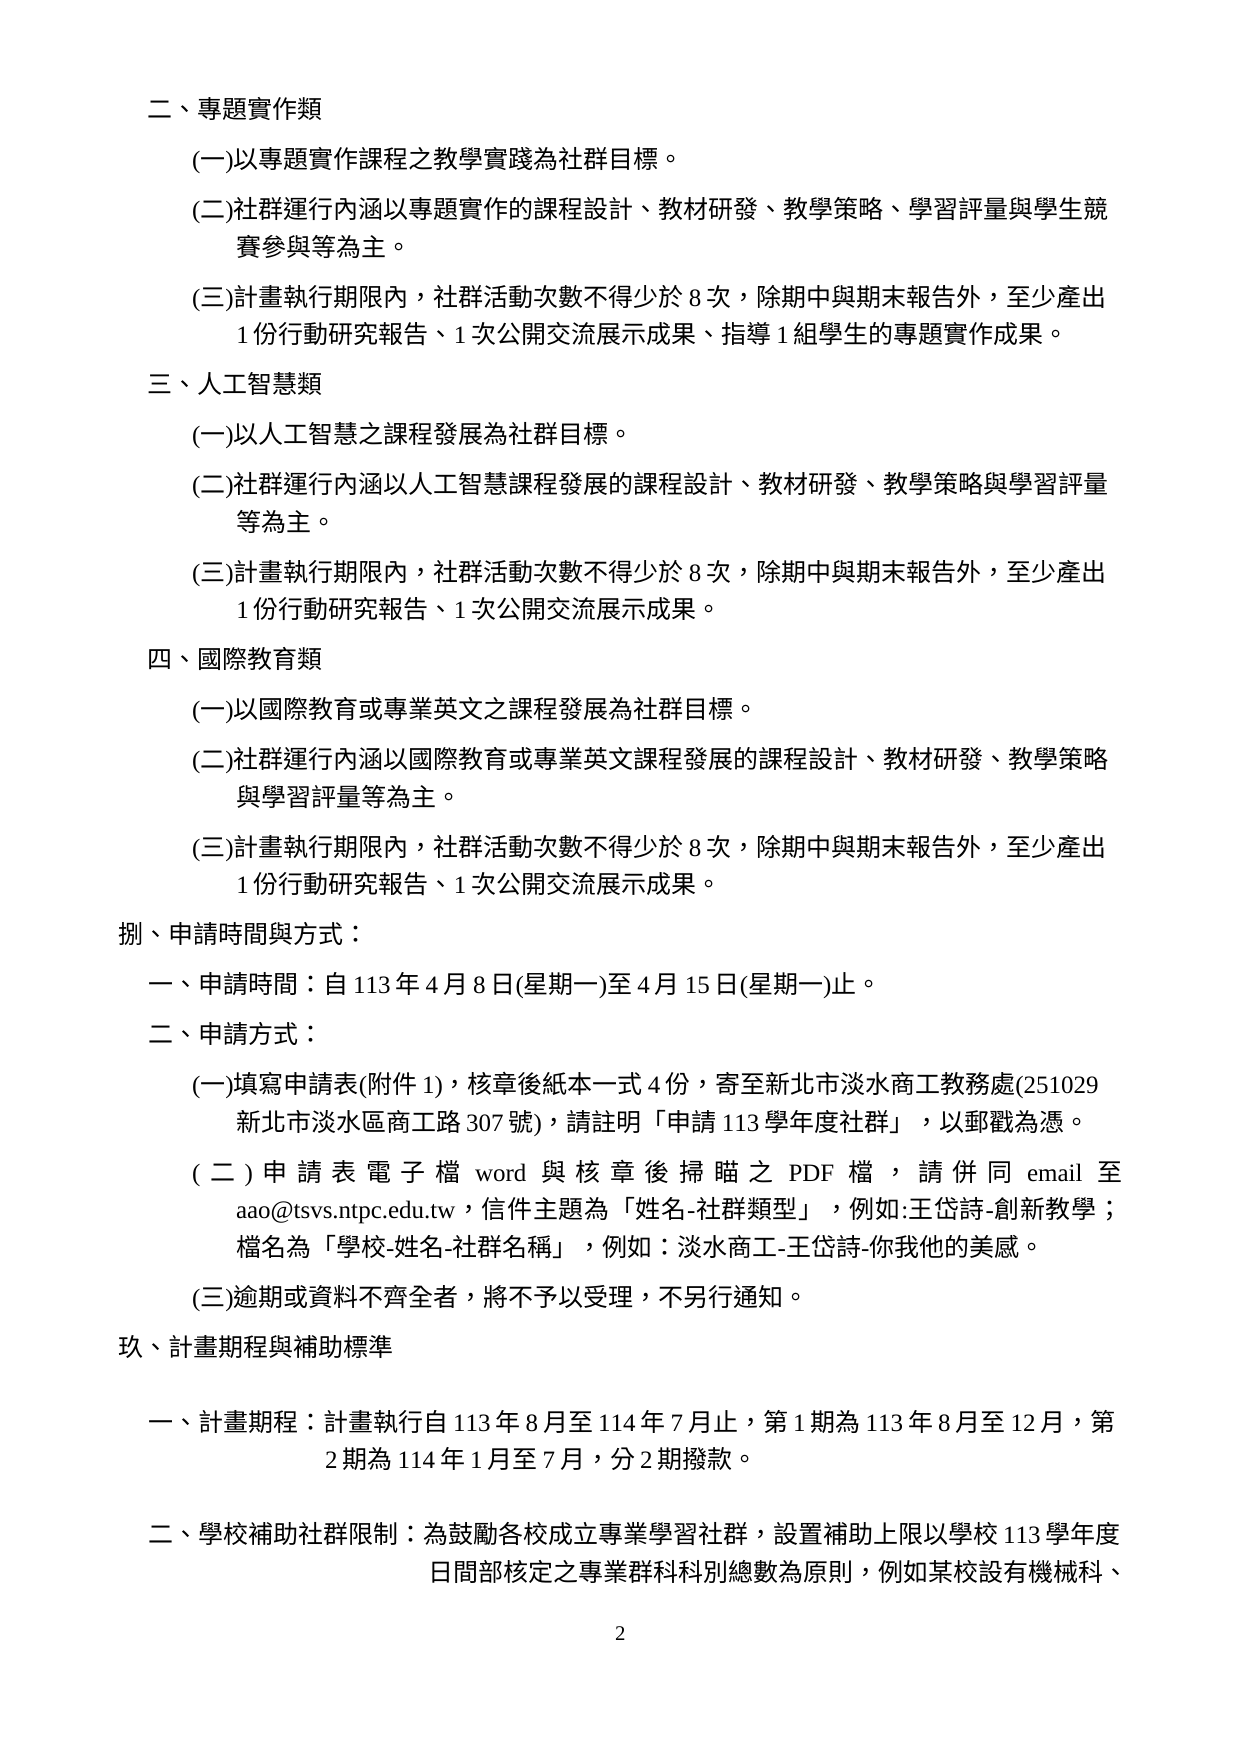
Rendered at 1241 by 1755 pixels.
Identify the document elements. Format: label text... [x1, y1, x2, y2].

text (二)申請表電子檔word與核章後掃瞄之PDF檔，請併同email至aao@tsvs.ntpc.edu.tw，信件主題為「姓名-社群類型」，例如:王岱詩-創新教學；檔名為「學校-姓名-社群名稱」，例如：淡水商工-王岱詩-你我他的美感。 [192, 1151, 1122, 1264]
text 二、專題實作類 [148, 89, 1122, 126]
text (一)以人工智慧之課程發展為社群目標。 [169, 414, 1122, 451]
text (二)社群運行內涵以專題實作的課程設計、教材研發、教學策略、學習評量與學生競賽參與等為主。 [192, 189, 1122, 264]
text 三、人工智慧類 [148, 364, 1122, 401]
text (一)填寫申請表(附件1)，核章後紙本一式4份，寄至新北市淡水商工教務處(251029新北市淡水區商工路307號)，請註明「申請113學年度社群」，以郵戳為憑。 [192, 1064, 1122, 1139]
text 玖、計畫期程與補助標準 [118, 1326, 1122, 1364]
text (一)以國際教育或專業英文之課程發展為社群目標。 [169, 689, 1122, 726]
text 二、申請方式： [148, 1014, 1122, 1051]
text 四、國際教育類 [148, 639, 1122, 676]
text (三)計畫執行期限內，社群活動次數不得少於8次，除期中與期末報告外，至少產出1份行動研究報告、1次公開交流展示成果。 [192, 826, 1122, 901]
text (三)逾期或資料不齊全者，將不予以受理，不另行通知。 [192, 1276, 1122, 1314]
text (三)計畫執行期限內，社群活動次數不得少於8次，除期中與期末報告外，至少產出1份行動研究報告、1次公開交流展示成果。 [192, 551, 1122, 626]
text (三)計畫執行期限內，社群活動次數不得少於8次，除期中與期末報告外，至少產出1份行動研究報告、1次公開交流展示成果、指導1組學生的專題實作成果。 [192, 276, 1122, 351]
text 捌、申請時間與方式： [118, 914, 1122, 951]
text 一、申請時間：自113年4月8日(星期一)至4月15日(星期一)止。 [148, 964, 1122, 1001]
text (一)以專題實作課程之教學實踐為社群目標。 [169, 139, 1122, 176]
text (二)社群運行內涵以國際教育或專業英文課程發展的課程設計、教材研發、教學策略與學習評量等為主。 [192, 739, 1122, 814]
text 一、計畫期程：計畫執行自113年8月至114年7月止，第1期為113年8月至12月，第2期為114年1月至7月，分2期撥款。 [148, 1401, 1122, 1476]
text 二、學校補助社群限制：為鼓勵各校成立專業學習社群，設置補助上限以學校113學年度日間部核定之專業群科科別總數為原則，例如某校設有機械科、資處科、廣設科，則該校以核定3個社群為原則。 [148, 1514, 1122, 1589]
text (二)社群運行內涵以人工智慧課程發展的課程設計、教材研發、教學策略與學習評量等為主。 [192, 464, 1122, 539]
